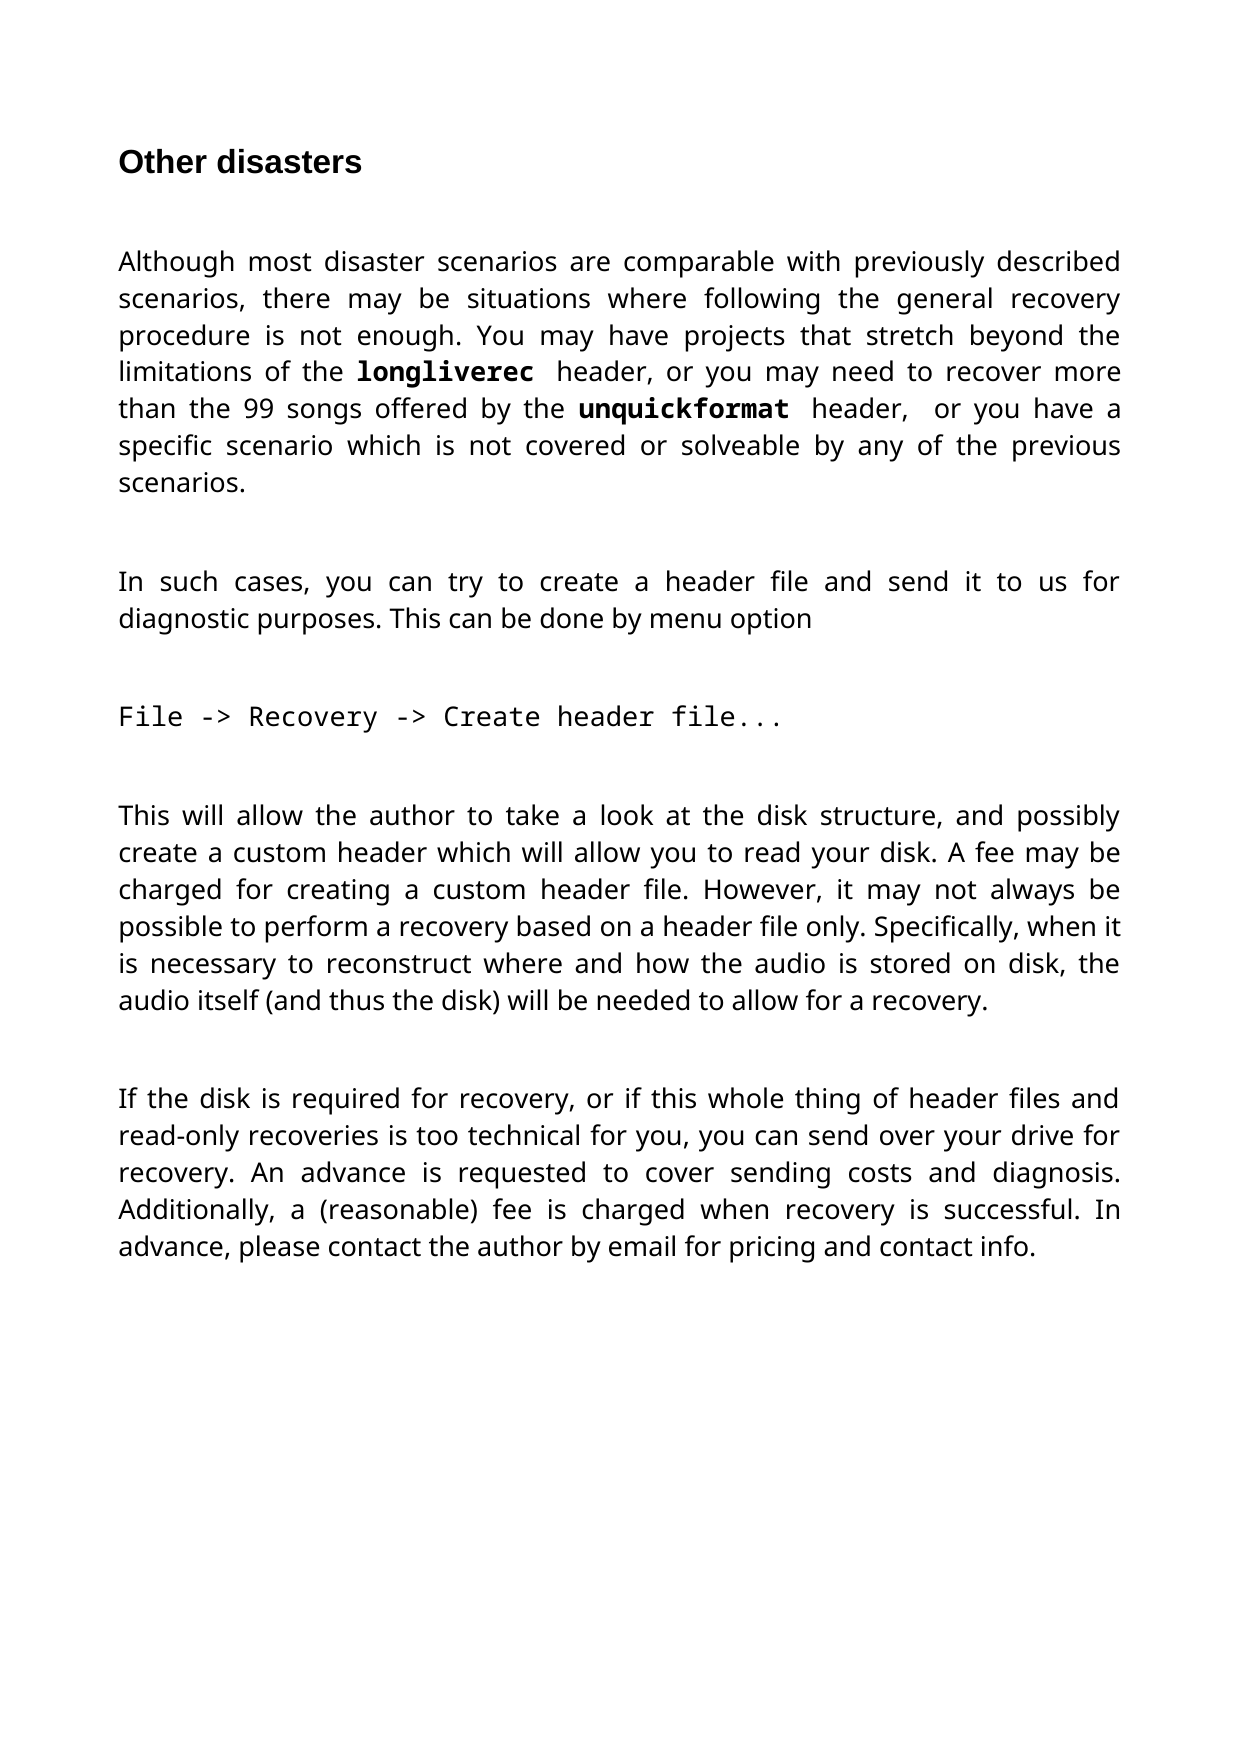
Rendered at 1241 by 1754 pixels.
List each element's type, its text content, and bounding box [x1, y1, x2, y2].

text In such cases, you can try to create a header file and send it to us for diagnostic purposes. This can be done by menu option [118, 562, 1122, 636]
text If the disk is required for recovery, or if this whole thing of header files and read-only recoveries is too technical for you, you can send over your drive for recovery. An advance is requested to cover sending costs and diagnosis. Additionally, a (reasonable) fee is charged when recovery is successful. In advance, please contact the author by email for pricing and contact info. [118, 1080, 1122, 1264]
text This will allow the author to take a look at the disk structure, and possibly create a custom header which will allow you to read your disk. A fee may be charged for creating a custom header file. However, it may not always be possible to perform a recovery based on a header file only. Specifically, when it is necessary to reconstruct where and how the audio is stored on disk, the audio itself (and thus the disk) will be needed to allow for a recovery. [118, 797, 1122, 1018]
text Although most disaster scenarios are comparable with previously described scenarios, there may be situations where following the general recovery procedure is not enough. You may have projects that stretch beyond the limitations of the longliverec header, or you may need to recover more than the 99 songs offered by the unquickformat header, or you have a specific scenario which is not covered or solveable by any of the previous scenarios. [118, 242, 1122, 500]
subtitle Other disasters [118, 143, 1122, 180]
text File -> Recovery -> Create header file... [118, 698, 1122, 735]
